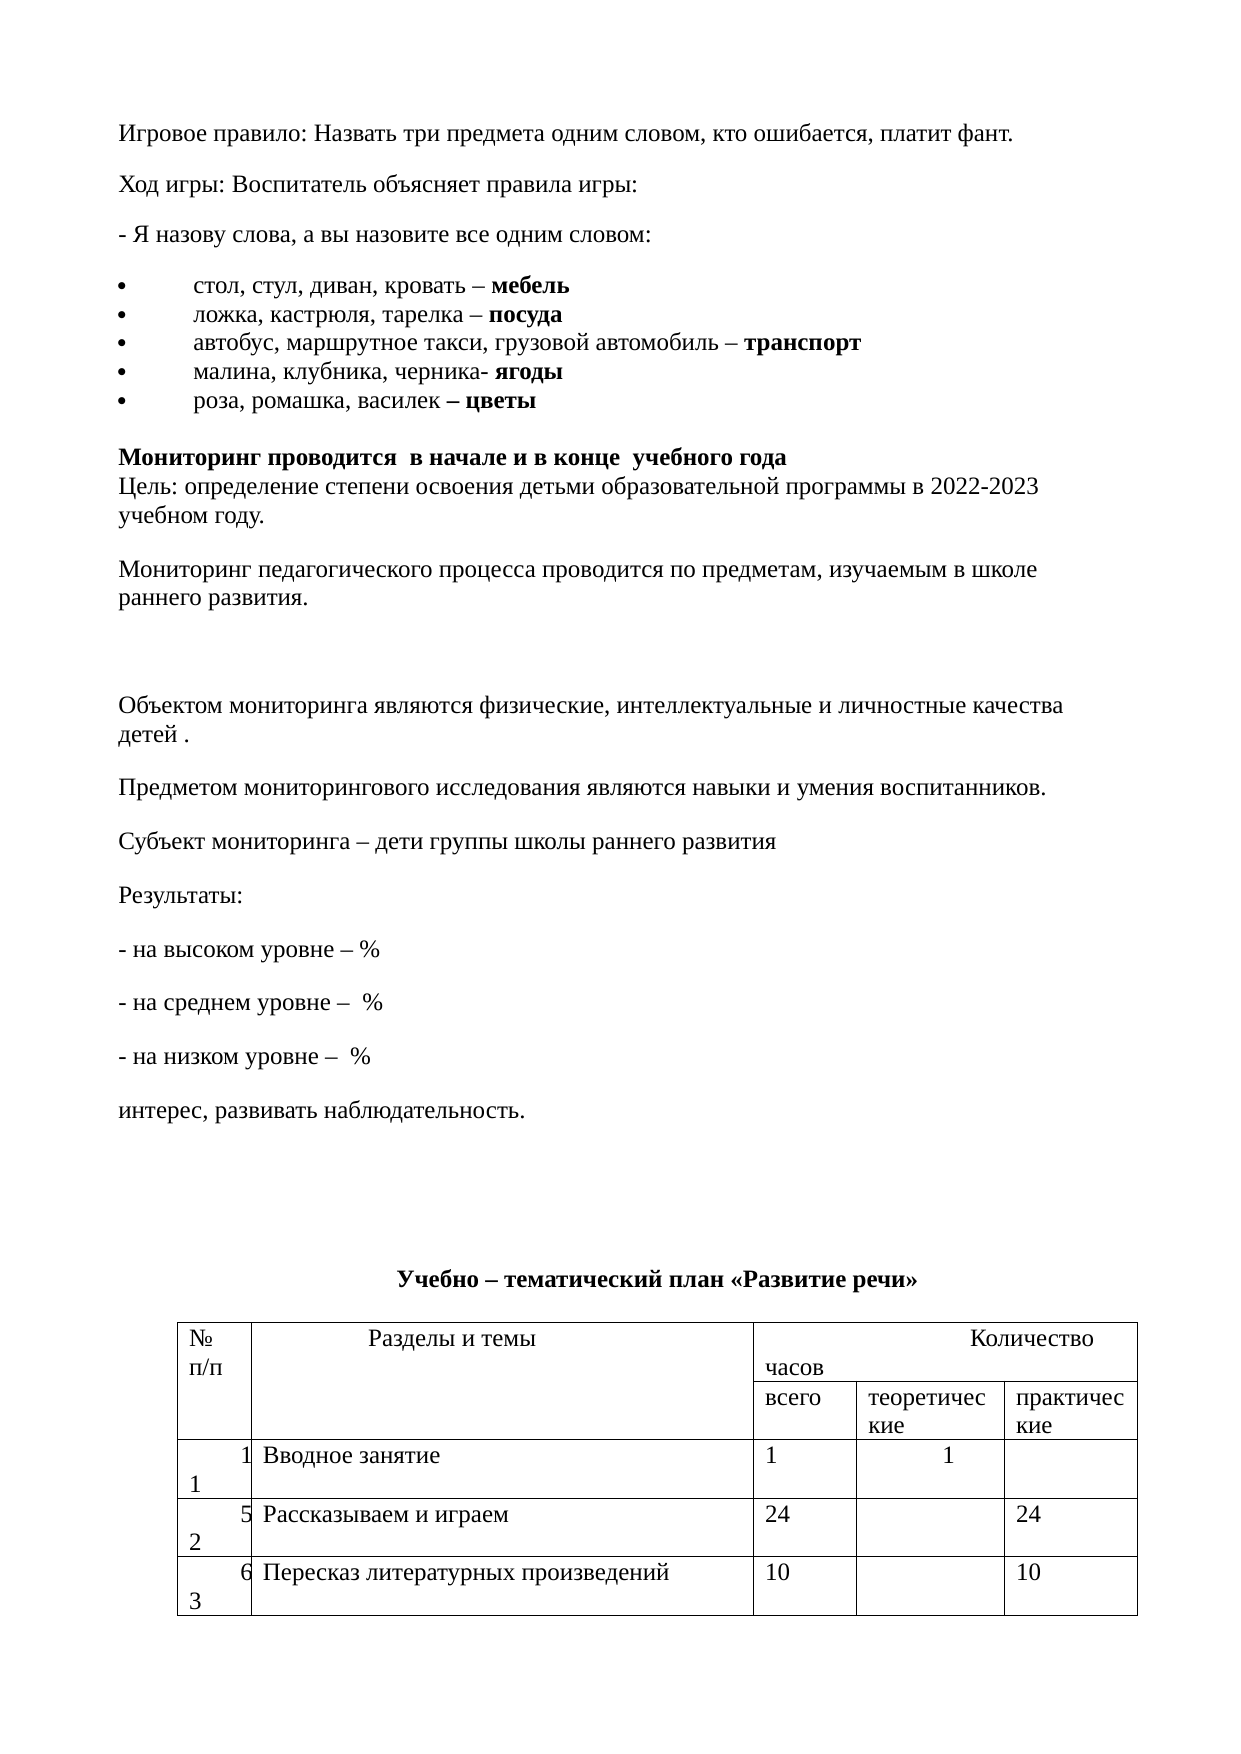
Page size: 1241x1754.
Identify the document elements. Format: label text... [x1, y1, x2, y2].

text Игровое правило: Назвать три предмета одним словом, кто ошибается, платит фант. [118, 118, 1122, 147]
table_cell практические [1005, 1382, 1137, 1439]
text Результаты: [118, 880, 1122, 909]
table_cell 10 [754, 1557, 856, 1615]
text Учебно – тематический план «Развитие речи» [118, 1264, 1122, 1293]
text Мониторинг проводится в начале и в конце учебного года [118, 442, 1122, 471]
table_cell 1 [754, 1440, 856, 1498]
table_cell 11 [178, 1440, 251, 1498]
table_cell 1 [857, 1440, 1004, 1498]
text - на высоком уровне – % [118, 934, 1122, 962]
table_header Разделы и темы [252, 1323, 753, 1439]
table_cell 63 [178, 1557, 251, 1615]
text - на среднем уровне – % [118, 987, 1122, 1016]
text Цель: определение степени освоения детьми образовательной программы в 2022-2023 учебном году. [118, 471, 1122, 529]
table_header Количество часов [754, 1323, 1137, 1381]
table_cell Пересказ литературных произведений [252, 1557, 753, 1615]
table_cell теоретические [857, 1382, 1004, 1439]
table_cell всего [754, 1382, 856, 1439]
list стол, стул, диван, кровать – мебель [118, 270, 1122, 299]
table_cell [1005, 1440, 1137, 1498]
list ложка, кастрюля, тарелка – посуда [118, 299, 1122, 327]
text интерес, развивать наблюдательность. [118, 1095, 1122, 1124]
text Предметом мониторингового исследования являются навыки и умения воспитанников. [118, 772, 1122, 801]
text - на низком уровне – % [118, 1041, 1122, 1070]
table_cell Вводное занятие [252, 1440, 753, 1498]
text Ход игры: Воспитатель объясняет правила игры: [118, 169, 1122, 197]
table_cell Рассказываем и играем [252, 1499, 753, 1556]
table_cell 10 [1005, 1557, 1137, 1615]
text Субъект мониторинга – дети группы школы раннего развития [118, 826, 1122, 855]
table_cell 52 [178, 1499, 251, 1556]
table_cell [857, 1557, 1004, 1615]
list малина, клубника, черника- ягоды [118, 356, 1122, 385]
table_cell 24 [754, 1499, 856, 1556]
list автобус, маршрутное такси, грузовой автомобиль – транспорт [118, 327, 1122, 356]
text Объектом мониторинга являются физические, интеллектуальные и личностные качества детей . [118, 690, 1122, 747]
text Мониторинг педагогического процесса проводится по предметам, изучаемым в школе раннего развития. [118, 554, 1122, 611]
table_cell 24 [1005, 1499, 1137, 1556]
table_cell [857, 1499, 1004, 1556]
text - Я назову слова, а вы назовите все одним словом: [118, 219, 1122, 248]
table_header № п/п [178, 1323, 251, 1439]
list роза, ромашка, василек – цветы [118, 385, 1122, 414]
